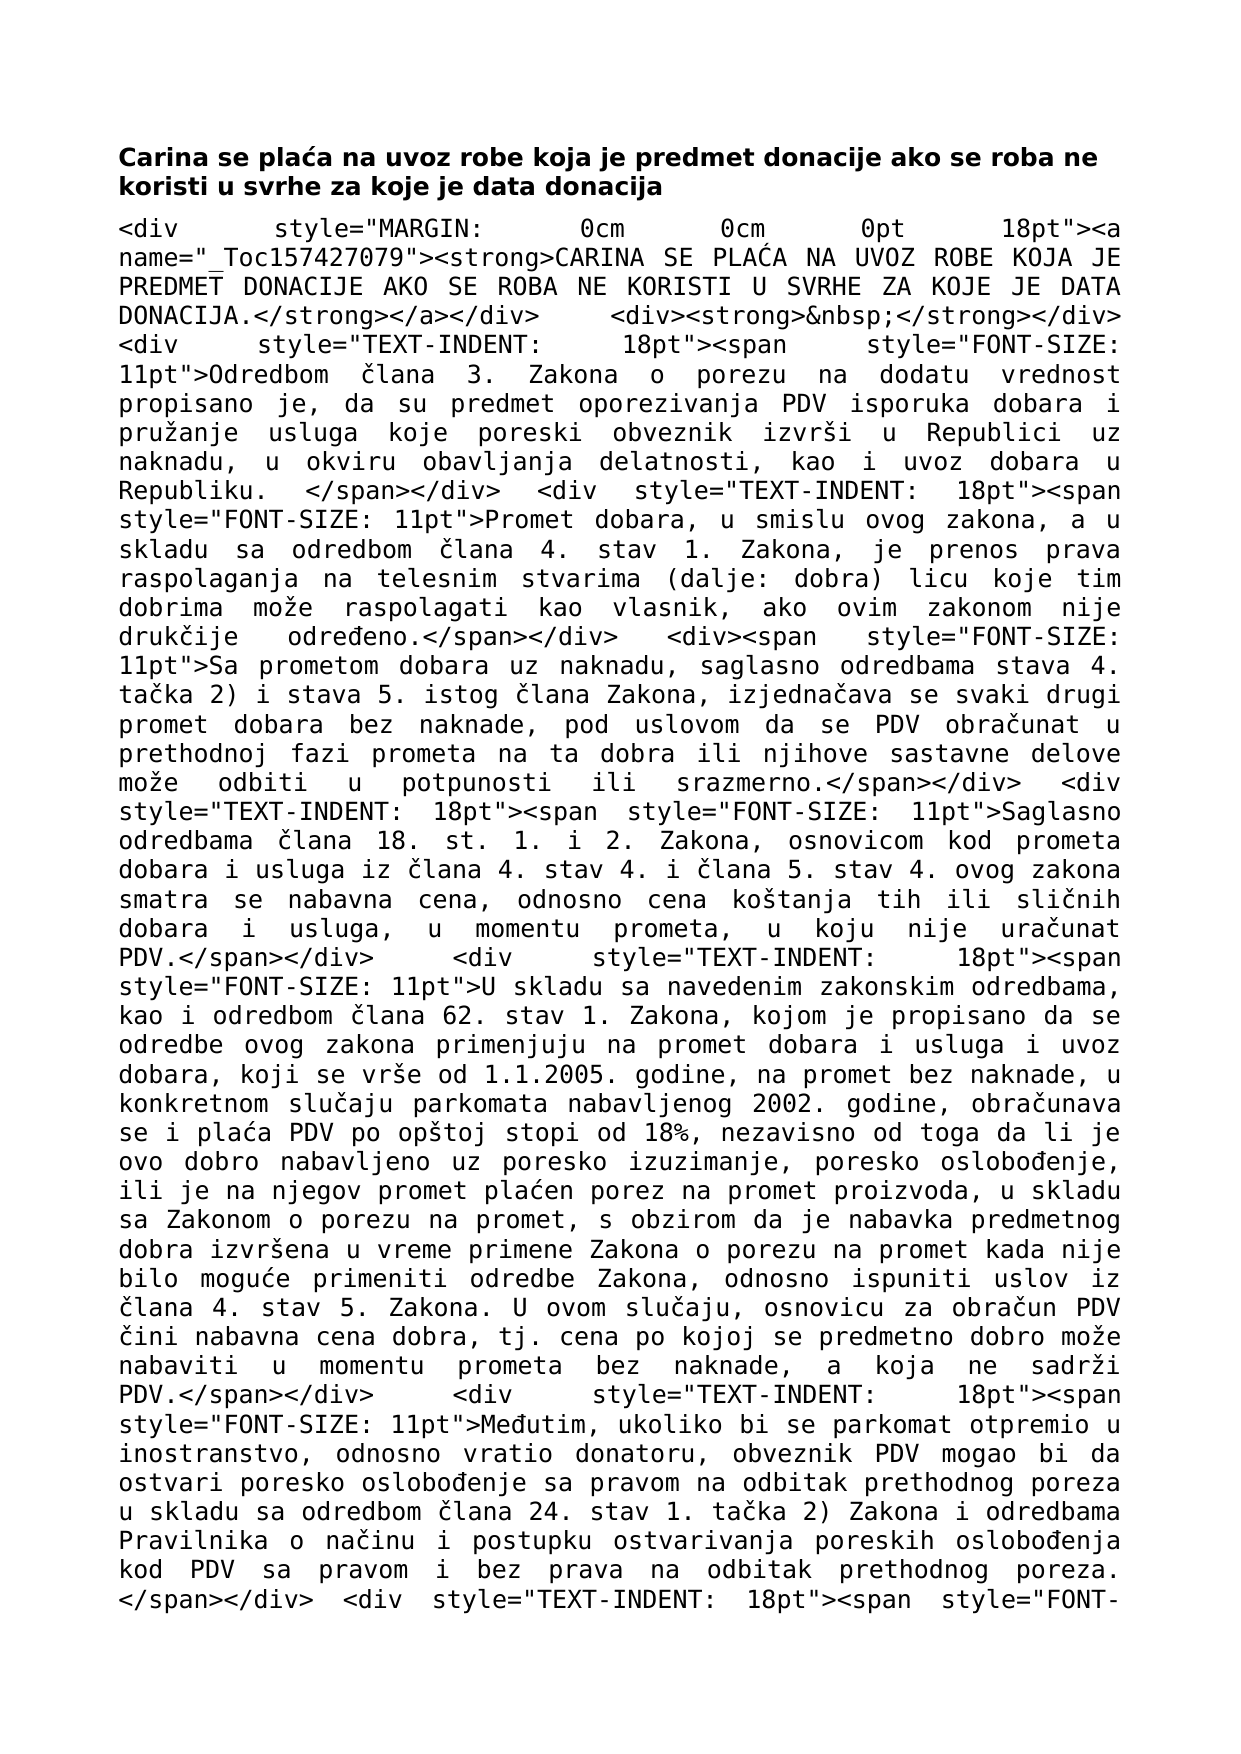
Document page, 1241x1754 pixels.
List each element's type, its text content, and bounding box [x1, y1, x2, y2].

text <div style="MARGIN: 0cm 0cm 0pt 18pt"><a name="_Toc157427079"><strong>CARINA SE PLAĆA NA UVOZ ROBE KOJA JE PREDMET DONACIJE AKO SE ROBA NE KORISTI U SVRHE ZA KOJE JE DATA DONACIJA.</strong></a></div> <div><strong>&nbsp;</strong></div> <div style="TEXT-INDENT: 18pt"><span style="FONT-SIZE: 11pt">Odredbom člana 3. Zakona o porezu na dodatu vrednost propisano je, da su predmet oporezivanja PDV isporuka dobara i pružanje usluga koje poreski obveznik izvrši u Republici uz naknadu, u okviru obavljanja delatnosti, kao i uvoz dobara u Republiku. </span></div> <div style="TEXT-INDENT: 18pt"><span style="FONT-SIZE: 11pt">Promet dobara, u smislu ovog zakona, a u skladu sa odredbom člana 4. stav 1. Zakona, je prenos prava raspolaganja na telesnim stvarima (dalje: dobra) licu koje tim dobrima može raspolagati kao vlasnik, ako ovim zakonom nije drukčije određeno.</span></div> <div><span style="FONT-SIZE: 11pt">Sa prometom dobara uz naknadu, saglasno odredbama stava 4. tačka 2) i stava 5. istog člana Zakona, izjednačava se svaki drugi promet dobara bez naknade, pod uslovom da se PDV obračunat u prethodnoj fazi prometa na ta dobra ili njihove sastavne delove može odbiti u potpunosti ili srazmerno.</span></div> <div style="TEXT-INDENT: 18pt"><span style="FONT-SIZE: 11pt">Saglasno odredbama člana 18. st. 1. i 2. Zakona, osnovicom kod prometa dobara i usluga iz člana 4. stav 4. i člana 5. stav 4. ovog zakona smatra se nabavna cena, odnosno cena koštanja tih ili sličnih dobara i usluga, u momentu prometa, u koju nije uračunat PDV.</span></div> <div style="TEXT-INDENT: 18pt"><span style="FONT-SIZE: 11pt">U skladu sa navedenim zakonskim odredbama, kao i odredbom člana 62. stav 1. Zakona, kojom je propisano da se odredbe ovog zakona primenjuju na promet dobara i usluga i uvoz dobara, koji se vrše od 1.1.2005. godine, na promet bez naknade, u konkretnom slučaju parkomata nabavljenog 2002. godine, obračunava se i plaća PDV po opštoj stopi od 18%, nezavisno od toga da li je ovo dobro nabavljeno uz poresko izuzimanje, poresko oslobođenje, ili je na njegov promet plaćen porez na promet proizvoda, u skladu sa Zakonom o porezu na promet, s obzirom da je nabavka predmetnog dobra izvršena u vreme primene Zakona o porezu na promet kada nije bilo moguće primeniti odredbe Zakona, odnosno ispuniti uslov iz člana 4. stav 5. Zakona. U ovom slučaju, osnovicu za obračun PDV čini nabavna cena dobra, tj. cena po kojoj se predmetno dobro može nabaviti u momentu prometa bez naknade, a koja ne sadrži PDV.</span></div> <div style="TEXT-INDENT: 18pt"><span style="FONT-SIZE: 11pt">Međutim, ukoliko bi se parkomat otpremio u inostranstvo, odnosno vratio donatoru, obveznik PDV mogao bi da ostvari poresko oslobođenje sa pravom na odbitak prethodnog poreza u skladu sa odredbom člana 24. stav 1. tačka 2) Zakona i odredbama Pravilnika o načinu i postupku ostvarivanja poreskih oslobođenja kod PDV sa pravom i bez prava na odbitak prethodnog poreza. </span></div> <div style="TEXT-INDENT: 18pt"><span style="FONT- [118, 214, 1122, 1614]
subtitle Carina se plaća na uvoz robe koja je predmet donacije ako se roba ne koristi u svrhe za koje je data donacija [118, 143, 1122, 201]
